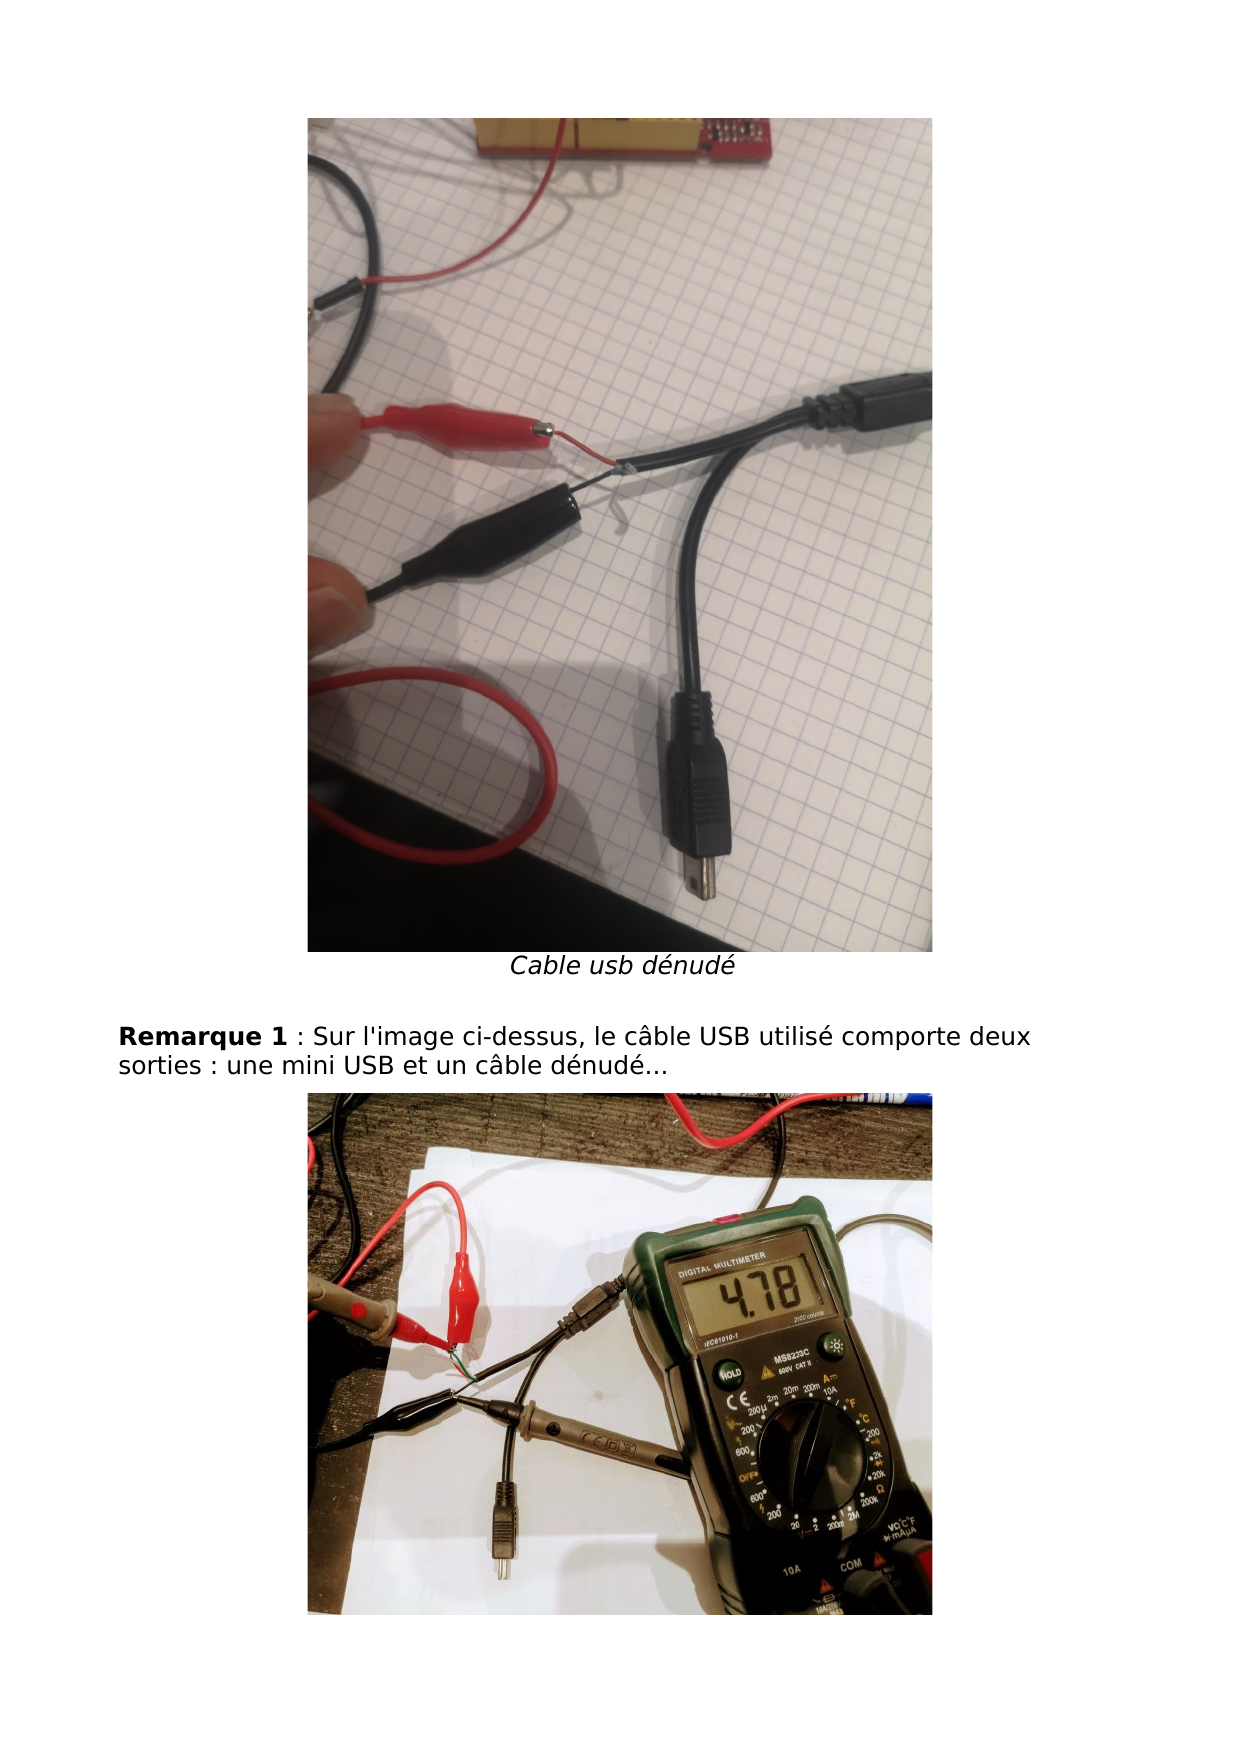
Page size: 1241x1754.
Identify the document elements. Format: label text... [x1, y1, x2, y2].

text Remarque 1 : Sur l'image ci-dessus, le câble USB utilisé comporte deux sorties : une mini USB et un câble dénudé... [118, 1022, 1122, 1081]
text Cable usb dénudé [308, 952, 933, 981]
picture [307, 1093, 933, 1615]
picture [307, 118, 933, 952]
